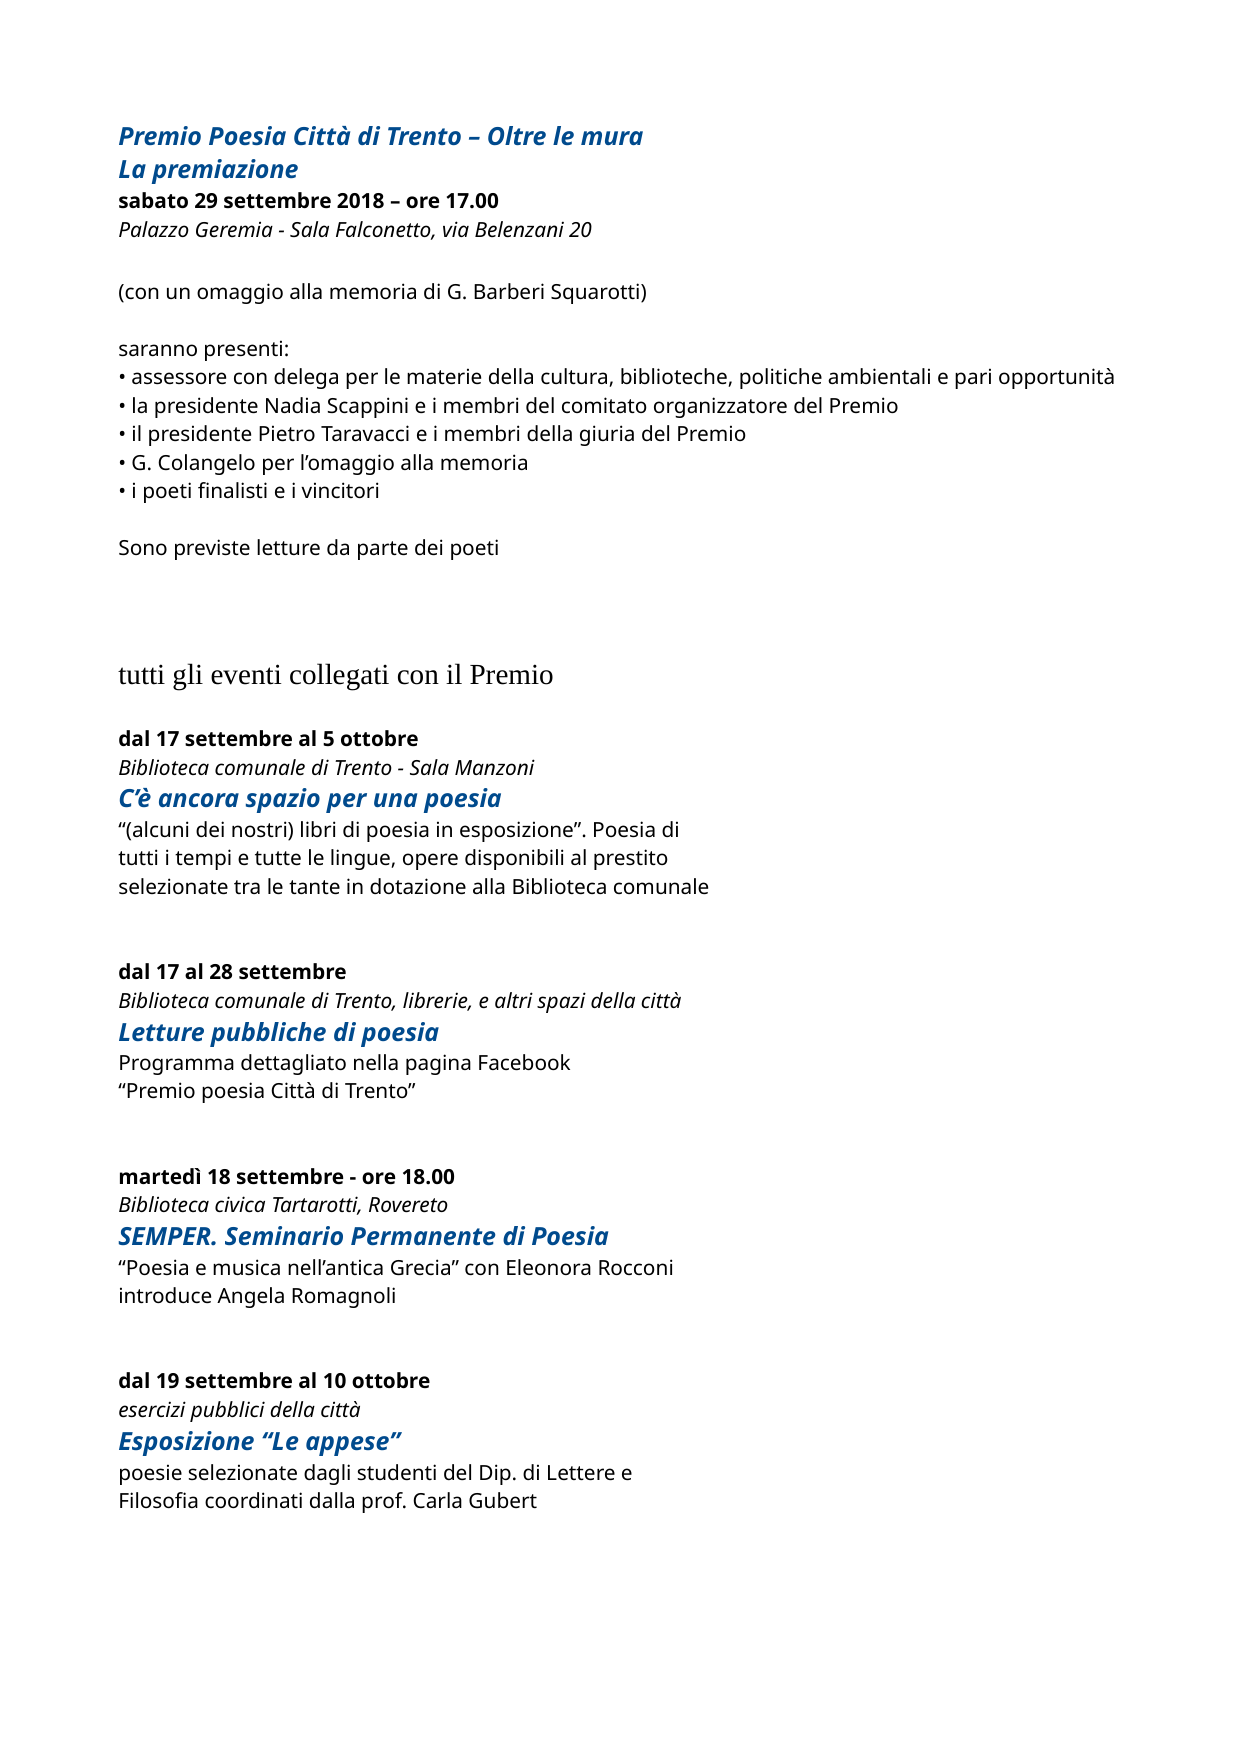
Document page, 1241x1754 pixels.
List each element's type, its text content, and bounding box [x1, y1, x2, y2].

text • il presidente Pietro Taravacci e i membri della giuria del Premio [118, 419, 1122, 448]
text Biblioteca comunale di Trento, librerie, e altri spazi della città [118, 986, 1122, 1014]
text tutti i tempi e tutte le lingue, opere disponibili al prestito [118, 843, 1122, 872]
text C’è ancora spazio per una poesia [118, 781, 1122, 815]
text • G. Colangelo per l’omaggio alla memoria [118, 448, 1122, 476]
text Palazzo Geremia - Sala Falconetto, via Belenzani 20 [118, 215, 1122, 243]
text • i poeti finalisti e i vincitori [118, 476, 1122, 505]
text “Poesia e musica nell’antica Grecia” con Eleonora Rocconi [118, 1253, 1122, 1281]
text Programma dettagliato nella pagina Facebook [118, 1048, 1122, 1077]
text Premio Poesia Città di Trento – Oltre le mura [118, 118, 1122, 152]
text Letture pubbliche di poesia [118, 1014, 1122, 1048]
text dal 17 settembre al 5 ottobre [118, 724, 1122, 753]
text selezionate tra le tante in dotazione alla Biblioteca comunale [118, 872, 1122, 900]
text “Premio poesia Città di Trento” [118, 1077, 1122, 1105]
text La premiazione [118, 152, 1122, 186]
text SEMPER. Seminario Permanente di Poesia [118, 1219, 1122, 1253]
text (con un omaggio alla memoria di G. Barberi Squarotti) [118, 277, 1122, 306]
text tutti gli eventi collegati con il Premio [118, 657, 1122, 691]
text introduce Angela Romagnoli [118, 1281, 1122, 1310]
text saranno presenti: [118, 334, 1122, 362]
text Esposizione “Le appese” [118, 1423, 1122, 1458]
text Filosofia coordinati dalla prof. Carla Gubert [118, 1486, 1122, 1514]
text Biblioteca comunale di Trento - Sala Manzoni [118, 753, 1122, 781]
text dal 17 al 28 settembre [118, 957, 1122, 986]
text sabato 29 settembre 2018 – ore 17.00 [118, 186, 1122, 215]
text • la presidente Nadia Scappini e i membri del comitato organizzatore del Premio [118, 391, 1122, 419]
text esercizi pubblici della città [118, 1395, 1122, 1423]
text “(alcuni dei nostri) libri di poesia in esposizione”. Poesia di [118, 815, 1122, 843]
text martedì 18 settembre - ore 18.00 [118, 1162, 1122, 1190]
text poesie selezionate dagli studenti del Dip. di Lettere e [118, 1458, 1122, 1486]
text Biblioteca civica Tartarotti, Rovereto [118, 1190, 1122, 1219]
text • assessore con delega per le materie della cultura, biblioteche, politiche ambientali e pari opportunità [118, 362, 1122, 391]
text dal 19 settembre al 10 ottobre [118, 1367, 1122, 1395]
text Sono previste letture da parte dei poeti [118, 533, 1122, 562]
